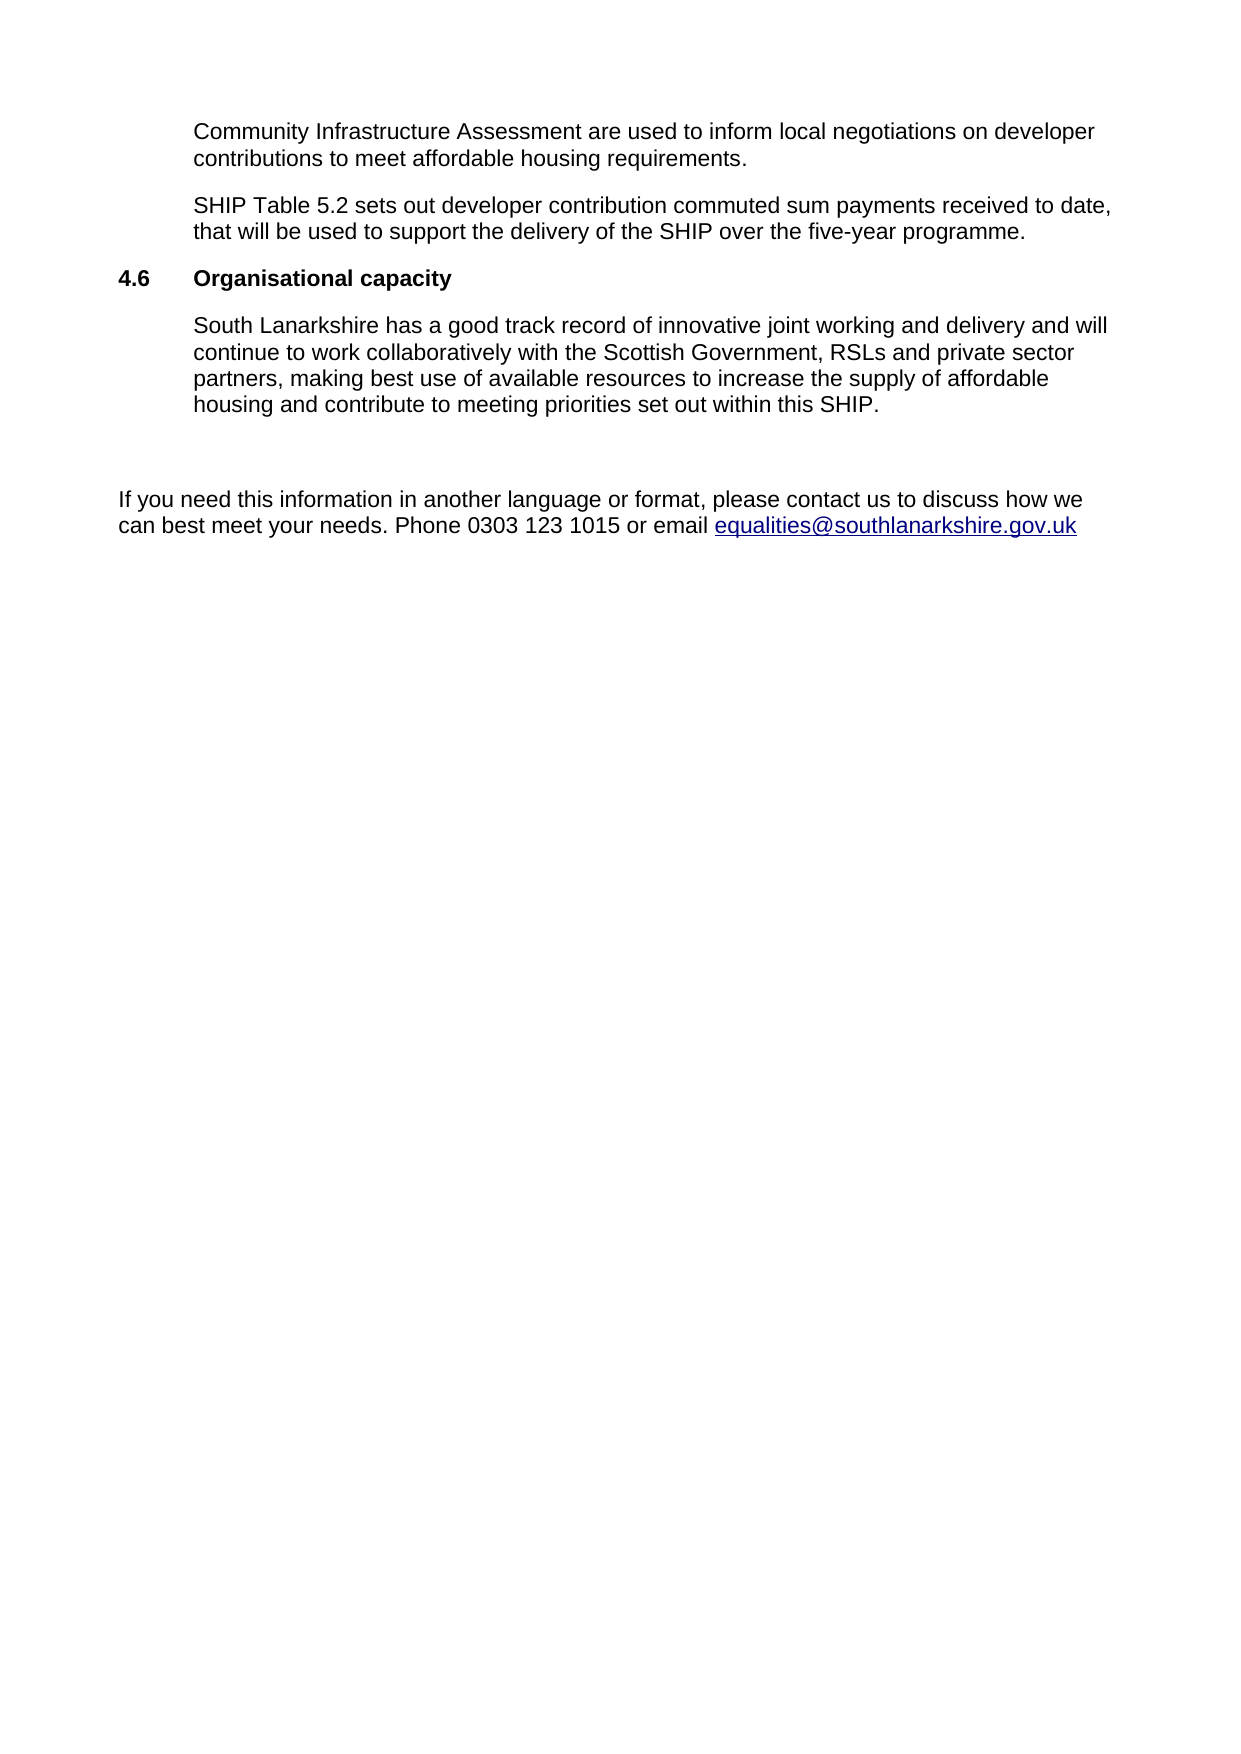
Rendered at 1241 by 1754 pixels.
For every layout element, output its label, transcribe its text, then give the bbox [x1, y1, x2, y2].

text South Lanarkshire has a good track record of innovative joint working and delivery and will continue to work collaboratively with the Scottish Government, RSLs and private sector partners, making best use of available resources to increase the supply of affordable housing and contribute to meeting priorities set out within this SHIP. [193, 312, 1122, 418]
text SHIP Table 5.2 sets out developer contribution commuted sum payments received to date, that will be used to support the delivery of the SHIP over the five-year programme. [193, 192, 1122, 244]
text 4.6 Organisational capacity [118, 265, 1122, 292]
text If you need this information in another language or format, please contact us to discuss how we can best meet your needs. Phone 0303 123 1015 or email equalities@southlanarkshire.gov.uk [118, 486, 1122, 538]
text Community Infrastructure Assessment are used to inform local negotiations on developer contributions to meet affordable housing requirements. [193, 118, 1122, 171]
